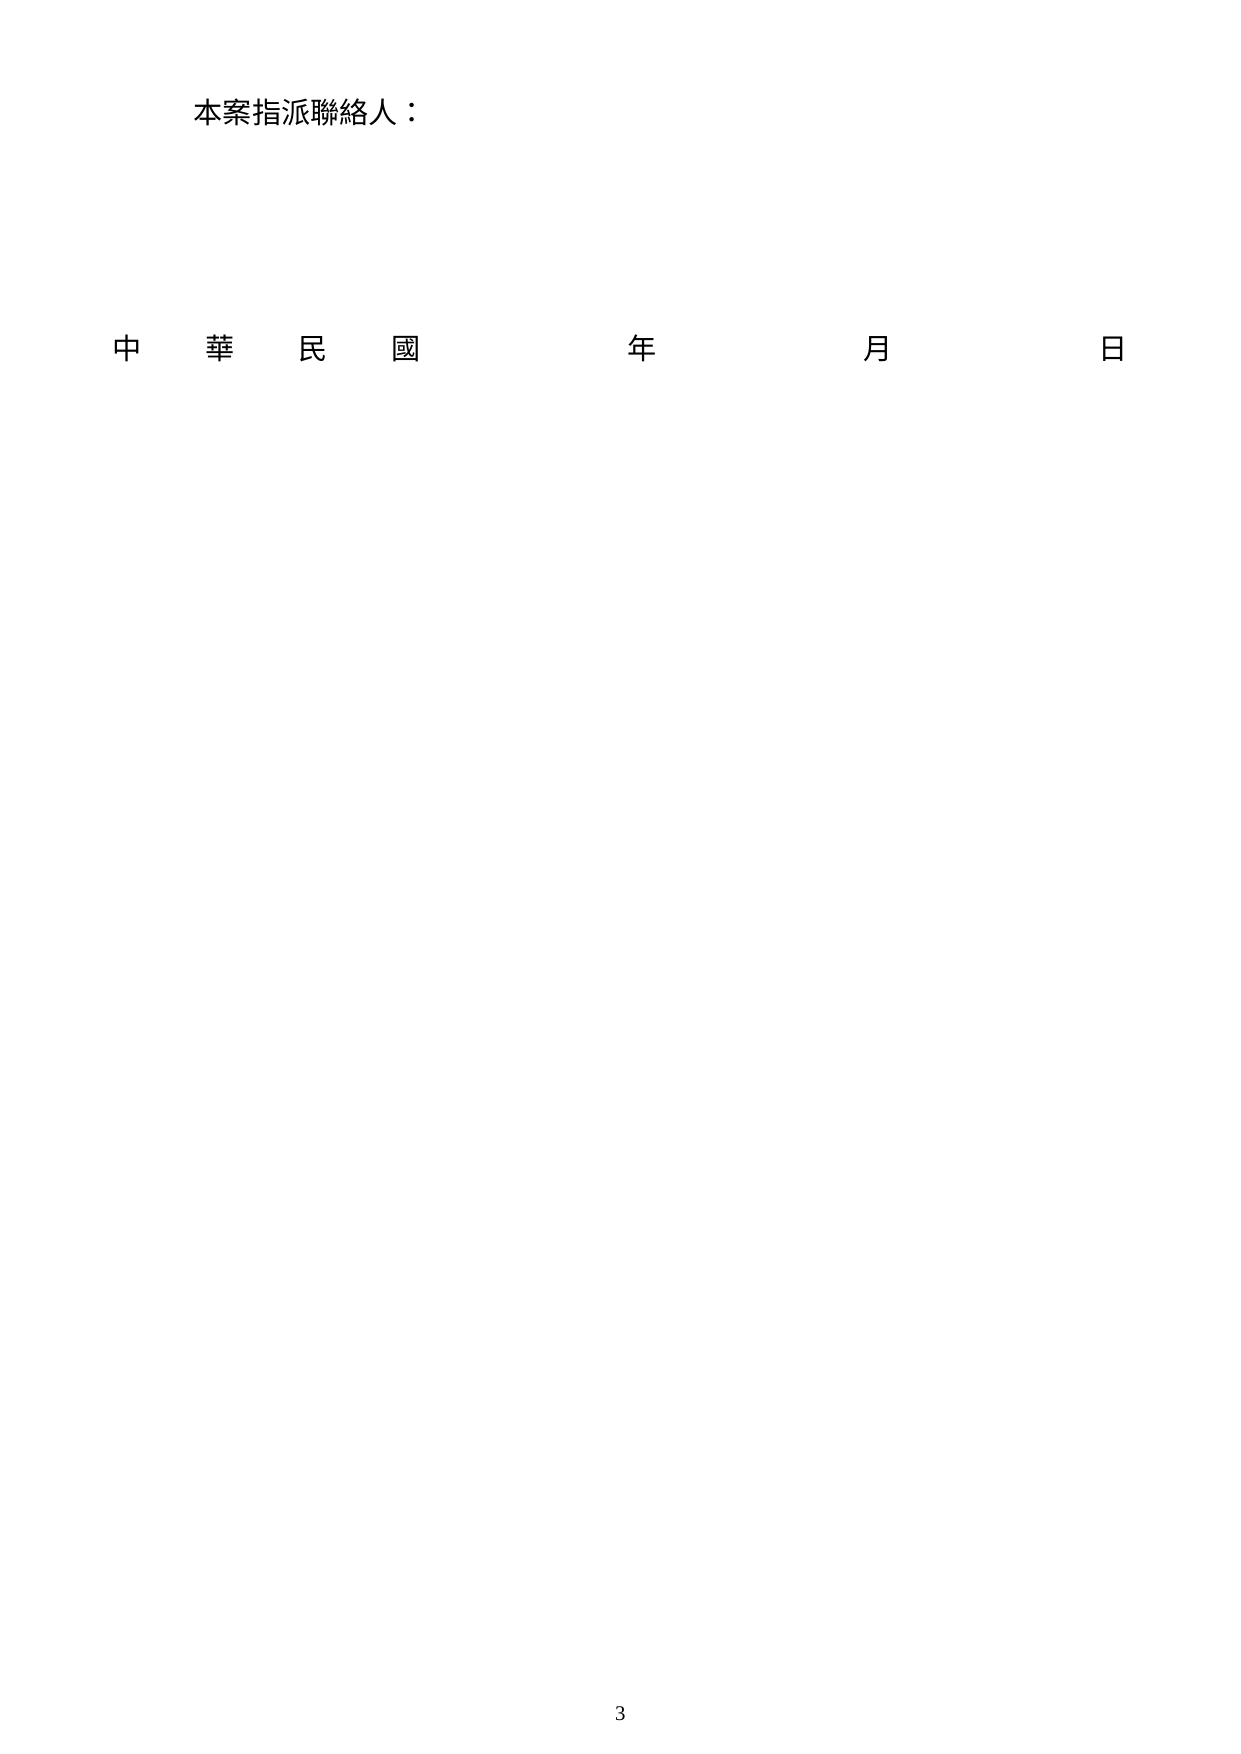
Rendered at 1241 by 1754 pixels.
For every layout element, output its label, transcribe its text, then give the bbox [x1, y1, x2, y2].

text 中華民國 年 月 日 [112, 326, 1128, 368]
text 本案指派聯絡人： [179, 89, 1128, 132]
